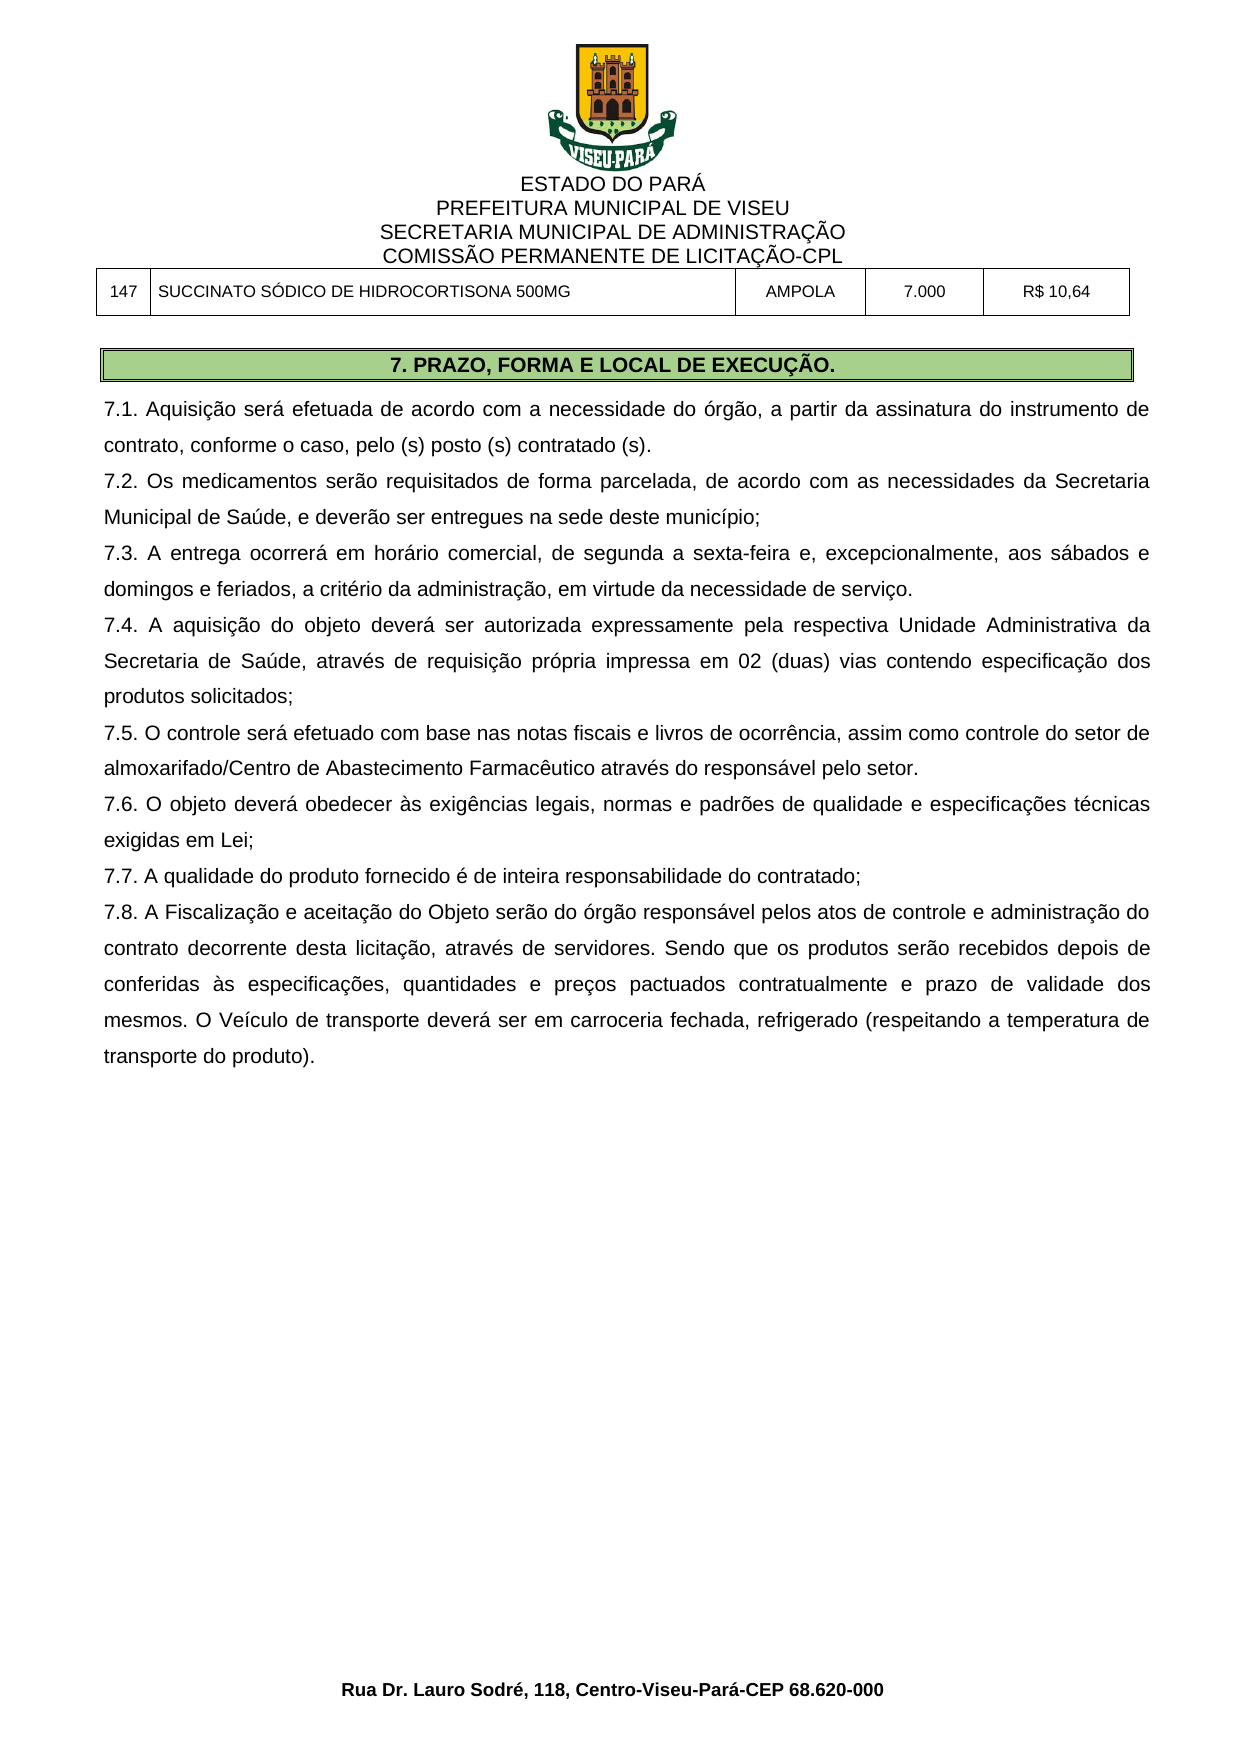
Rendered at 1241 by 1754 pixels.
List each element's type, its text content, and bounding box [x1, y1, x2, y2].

table_cell SUCCINATO SÓDICO DE HIDROCORTISONA 500MG [151, 269, 735, 315]
text 7.1. Aquisição será efetuada de acordo com a necessidade do órgão, a partir da assinatura do instrumento de contrato, conforme o caso, pelo (s) posto (s) contratado (s). [103, 397, 1152, 457]
text 7.4. A aquisição do objeto deverá ser autorizada expressamente pela respectiva Unidade Administrativa da Secretaria de Saúde, através de requisição própria impressa em 02 (duas) vias contendo especificação dos produtos solicitados; [103, 612, 1152, 708]
text 7. PRAZO, FORMA E LOCAL DE EXECUÇÃO. [104, 351, 1131, 379]
text 7.8. A Fiscalização e aceitação do Objeto serão do órgão responsável pelos atos de controle e administração do contrato decorrente desta licitação, através de servidores. Sendo que os produtos serão recebidos depois de conferidas às especificações, quantidades e preços pactuados contratualmente e prazo de validade dos mesmos. O Veículo de transporte deverá ser em carroceria fechada, refrigerado (respeitando a temperatura de transporte do produto). [103, 900, 1152, 1068]
table_cell 147 [97, 269, 150, 315]
table_cell 7.000 [866, 269, 983, 315]
text 7.6. O objeto deverá obedecer às exigências legais, normas e padrões de qualidade e especificações técnicas exigidas em Lei; [103, 792, 1152, 852]
table_cell R$ 10,64 [984, 269, 1129, 315]
text 7.5. O controle será efetuado com base nas notas fiscais e livros de ocorrência, assim como controle do setor de almoxarifado/Centro de Abastecimento Farmacêutico através do responsável pelo setor. [103, 720, 1152, 780]
text 7.2. Os medicamentos serão requisitados de forma parcelada, de acordo com as necessidades da Secretaria Municipal de Saúde, e deverão ser entregues na sede deste município; [103, 469, 1152, 529]
picture [547, 44, 678, 172]
table_cell AMPOLA [736, 269, 865, 315]
text 7.7. A qualidade do produto fornecido é de inteira responsabilidade do contratado; [103, 864, 1152, 888]
text 7.3. A entrega ocorrerá em horário comercial, de segunda a sexta-feira e, excepcionalmente, aos sábados e domingos e feriados, a critério da administração, em virtude da necessidade de serviço. [103, 541, 1152, 601]
